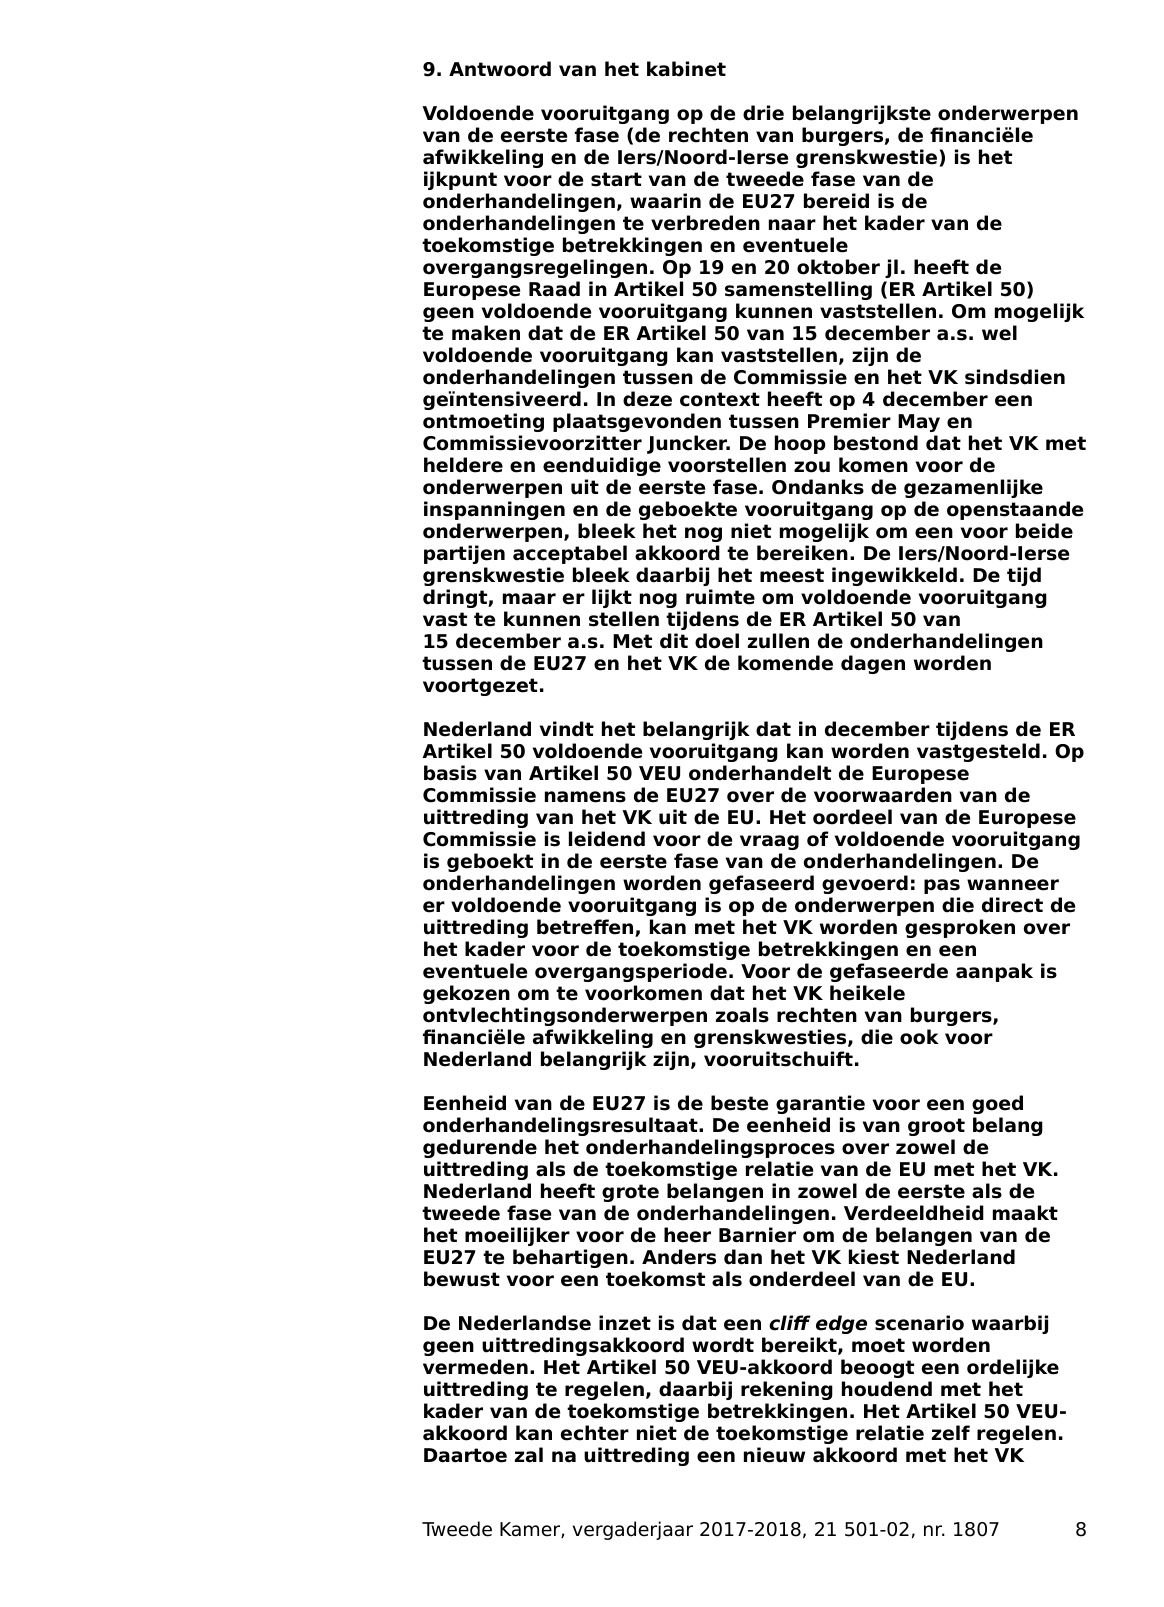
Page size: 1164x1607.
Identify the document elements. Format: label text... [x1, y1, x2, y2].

subtitle 9. Antwoord van het kabinet [422, 59, 1087, 81]
text Eenheid van de EU27 is de beste garantie voor een goed onderhandelingsresultaat. De eenheid is van groot belang gedurende het onderhandelingsproces over zowel de uittreding als de toekomstige relatie van de EU met het VK. Nederland heeft grote belangen in zowel de eerste als de tweede fase van de onderhandelingen. Verdeeldheid maakt het moeilijker voor de heer Barnier om de belangen van de EU27 te behartigen. Anders dan het VK kiest Nederland bewust voor een toekomst als onderdeel van de EU. [422, 1093, 1087, 1291]
text Nederland vindt het belangrijk dat in december tijdens de ER Artikel 50 voldoende vooruitgang kan worden vastgesteld. Op basis van Artikel 50 VEU onderhandelt de Europese Commissie namens de EU27 over de voorwaarden van de uittreding van het VK uit de EU. Het oordeel van de Europese Commissie is leidend voor de vraag of voldoende vooruitgang is geboekt in de eerste fase van de onderhandelingen. De onderhandelingen worden gefaseerd gevoerd: pas wanneer er voldoende vooruitgang is op de onderwerpen die direct de uittreding betreffen, kan met het VK worden gesproken over het kader voor de toekomstige betrekkingen en een eventuele overgangsperiode. Voor de gefaseerde aanpak is gekozen om te voorkomen dat het VK heikele ontvlechtingsonderwerpen zoals rechten van burgers, financiële afwikkeling en grenskwesties, die ook voor Nederland belangrijk zijn, vooruitschuift. [422, 719, 1087, 1071]
text De Nederlandse inzet is dat een cliff edge scenario waarbij geen uittredingsakkoord wordt bereikt, moet worden vermeden. Het Artikel 50 VEU-akkoord beoogt een ordelijke uittreding te regelen, daarbij rekening houdend met het kader van de toekomstige betrekkingen. Het Artikel 50 VEU-akkoord kan echter niet de toekomstige relatie zelf regelen. Daartoe zal na uittreding een nieuw akkoord met het VK [422, 1313, 1087, 1467]
text Voldoende vooruitgang op de drie belangrijkste onderwerpen van de eerste fase (de rechten van burgers, de financiële afwikkeling en de Iers/Noord-Ierse grenskwestie) is het ijkpunt voor de start van de tweede fase van de onderhandelingen, waarin de EU27 bereid is de onderhandelingen te verbreden naar het kader van de toekomstige betrekkingen en eventuele overgangsregelingen. Op 19 en 20 oktober jl. heeft de Europese Raad in Artikel 50 samenstelling (ER Artikel 50) geen voldoende vooruitgang kunnen vaststellen. Om mogelijk te maken dat de ER Artikel 50 van 15 december a.s. wel voldoende vooruitgang kan vaststellen, zijn de onderhandelingen tussen de Commissie en het VK sindsdien geïntensiveerd. In deze context heeft op 4 december een ontmoeting plaatsgevonden tussen Premier May en Commissievoorzitter Juncker. De hoop bestond dat het VK met heldere en eenduidige voorstellen zou komen voor de onderwerpen uit de eerste fase. Ondanks de gezamenlijke inspanningen en de geboekte vooruitgang op de openstaande onderwerpen, bleek het nog niet mogelijk om een voor beide partijen acceptabel akkoord te bereiken. De Iers/Noord-Ierse grenskwestie bleek daarbij het meest ingewikkeld. De tijd dringt, maar er lijkt nog ruimte om voldoende vooruitgang vast te kunnen stellen tijdens de ER Artikel 50 van 15 december a.s. Met dit doel zullen de onderhandelingen tussen de EU27 en het VK de komende dagen worden voortgezet. [422, 103, 1087, 697]
